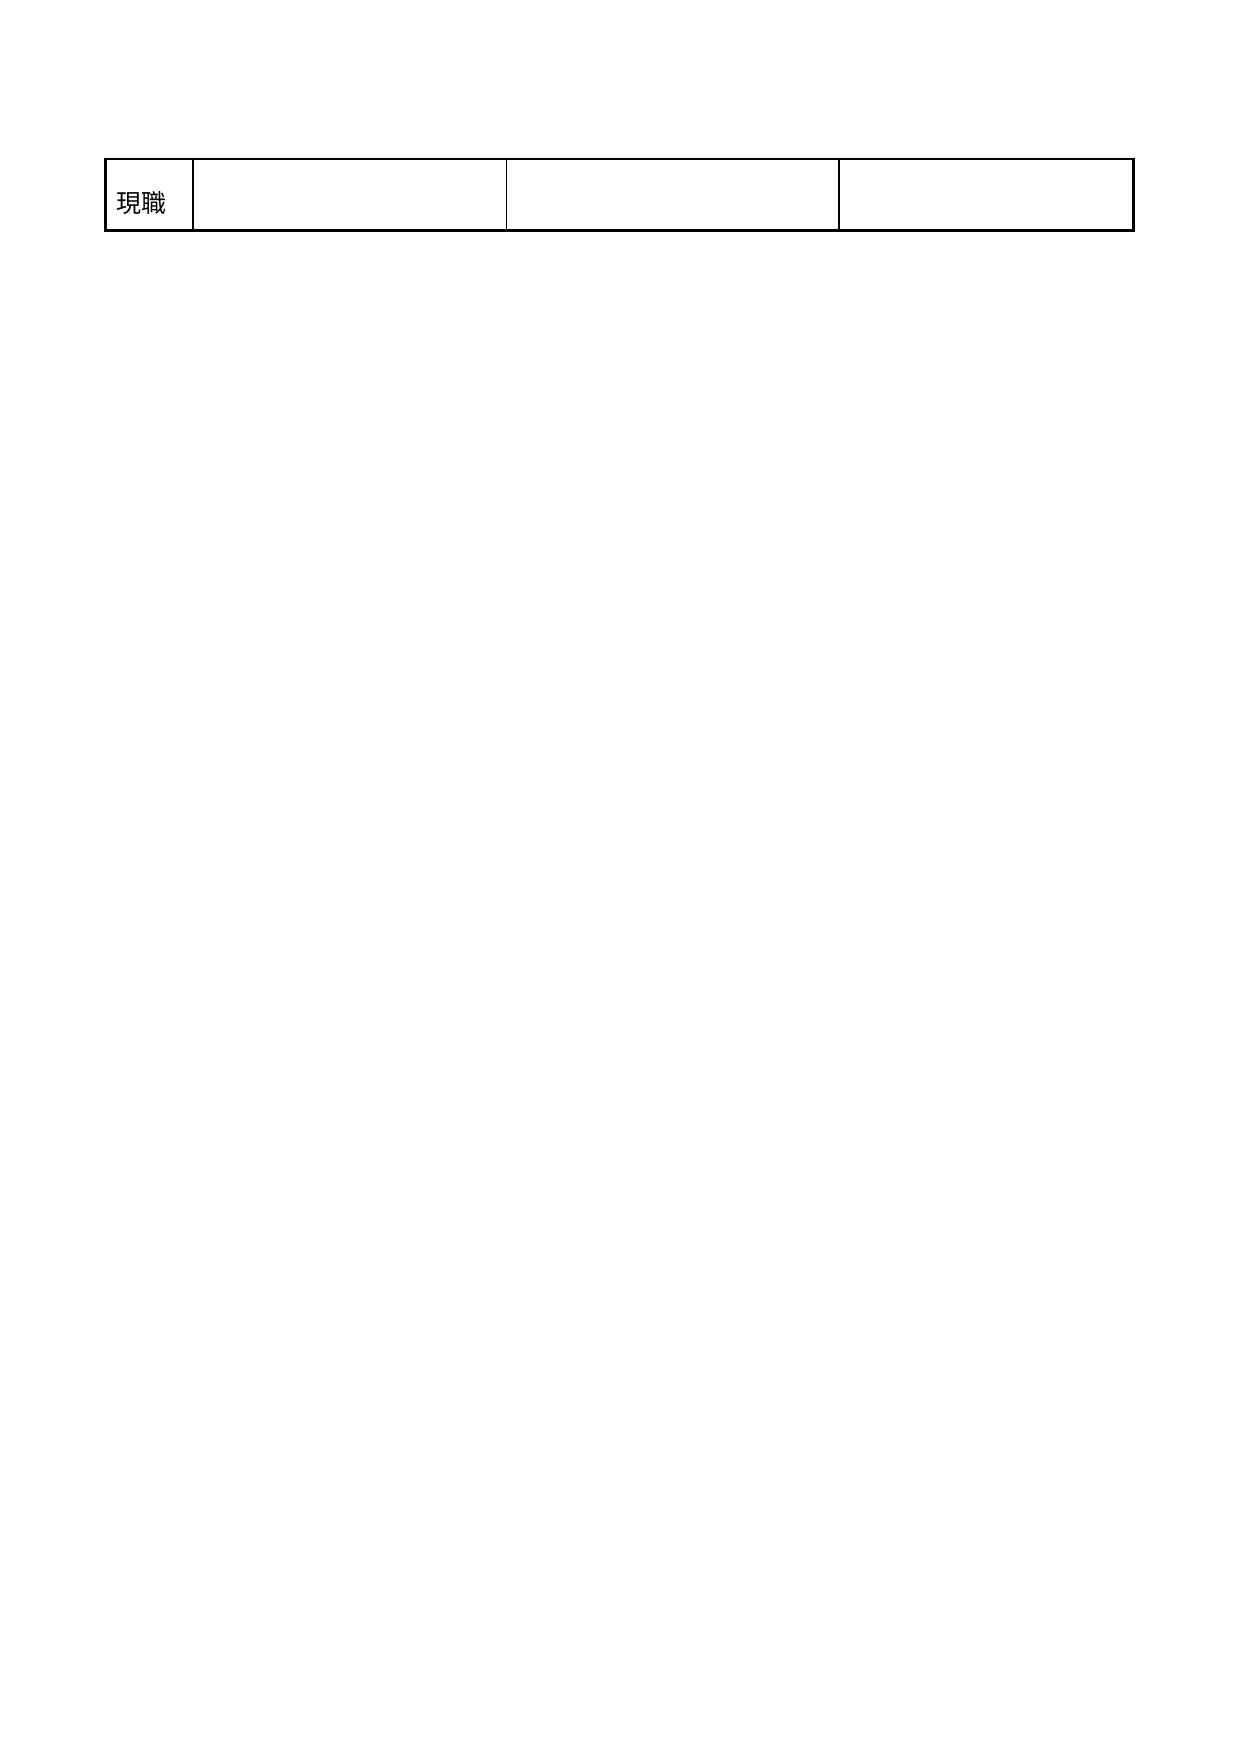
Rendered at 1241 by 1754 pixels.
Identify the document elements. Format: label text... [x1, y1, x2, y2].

table_cell [507, 160, 838, 229]
table_cell [194, 160, 506, 229]
table_cell [840, 160, 1132, 229]
table_cell 現職 [107, 160, 192, 229]
